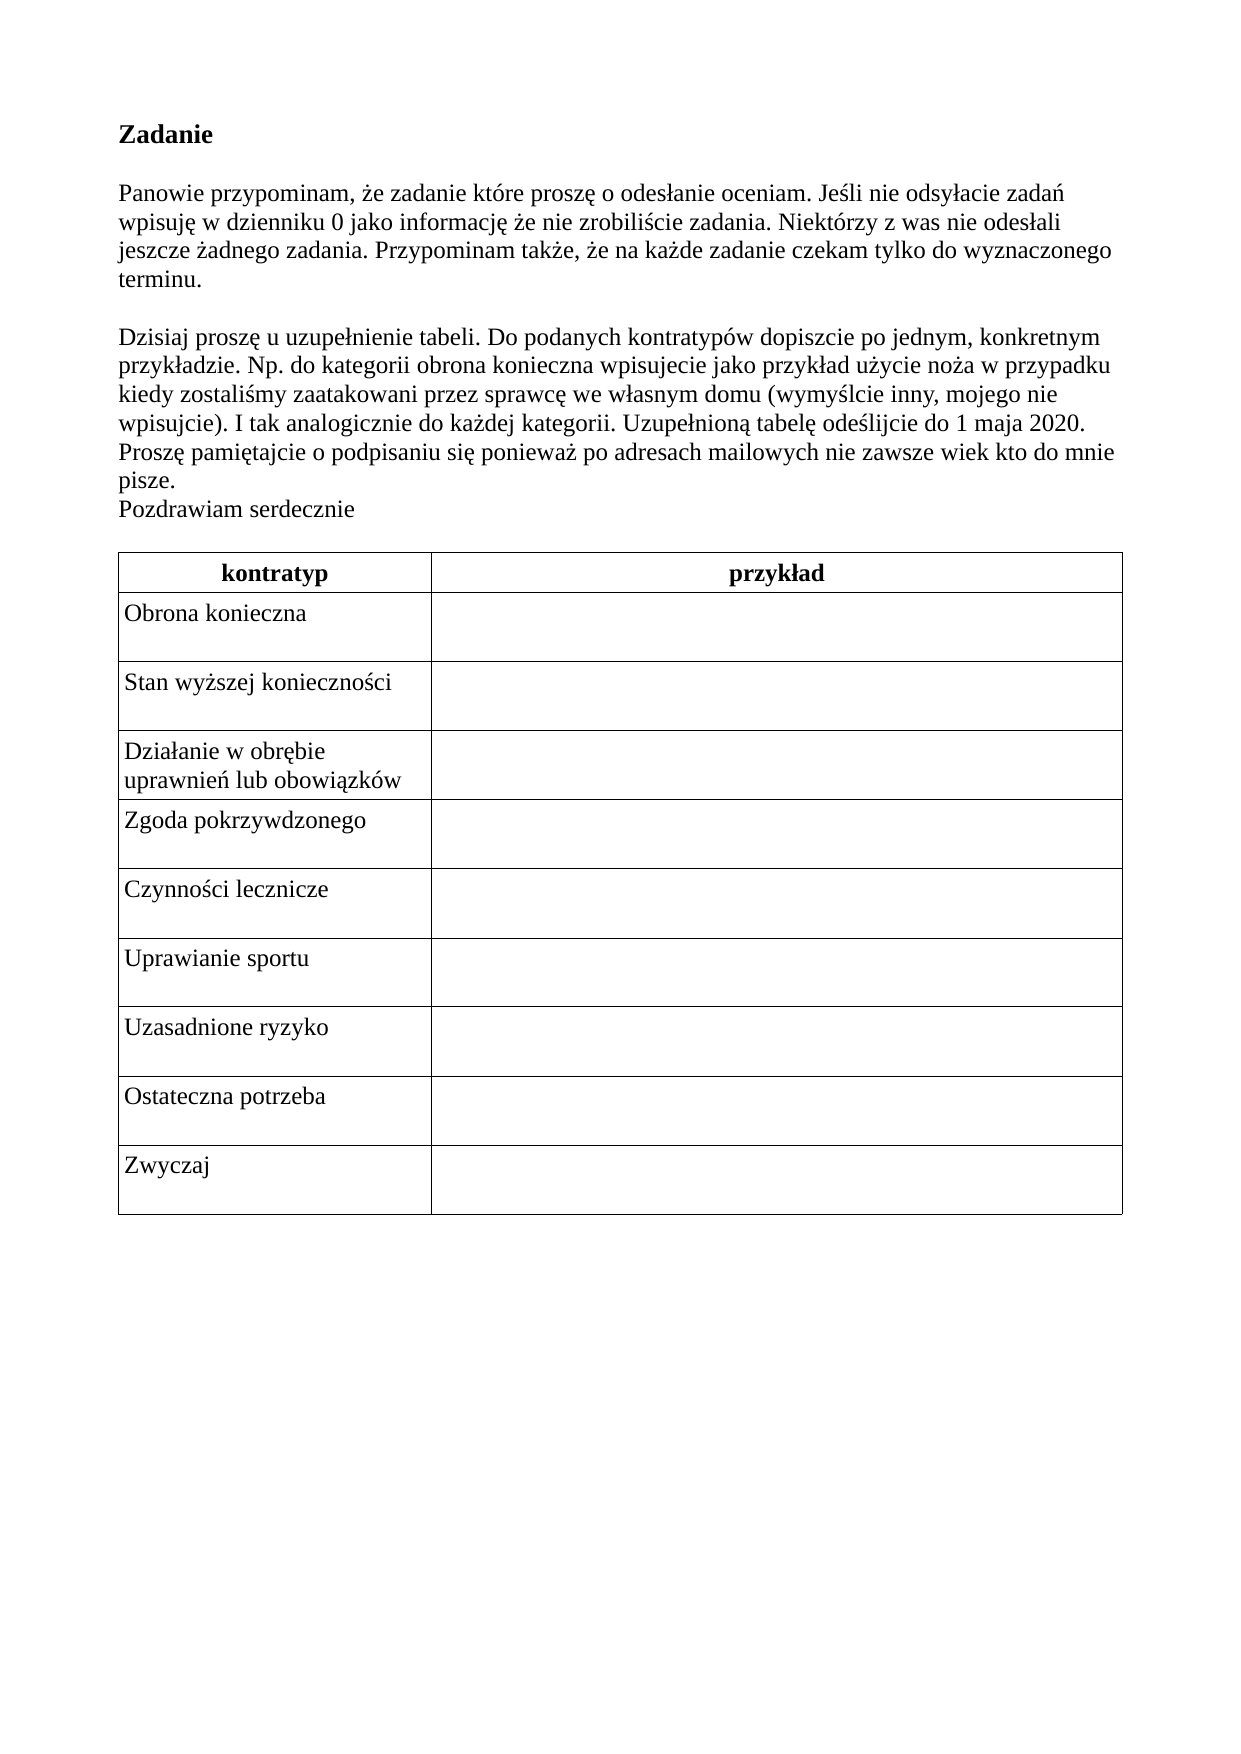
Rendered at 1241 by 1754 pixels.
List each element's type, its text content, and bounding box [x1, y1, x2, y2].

table_cell Zwyczaj [119, 1146, 431, 1214]
table_cell [432, 869, 1122, 937]
table_cell [432, 939, 1122, 1006]
text Dzisiaj proszę u uzupełnienie tabeli. Do podanych kontratypów dopiszcie po jednym, konkretnym przykładzie. Np. do kategorii obrona konieczna wpisujecie jako przykład użycie noża w przypadku kiedy zostaliśmy zaatakowani przez sprawcę we własnym domu (wymyślcie inny, mojego nie wpisujcie). I tak analogicznie do każdej kategorii. Uzupełnioną tabelę odeślijcie do 1 maja 2020. Proszę pamiętajcie o podpisaniu się ponieważ po adresach mailowych nie zawsze wiek kto do mnie pisze. [118, 322, 1122, 494]
table_cell [432, 593, 1122, 661]
table_cell Czynności lecznicze [119, 869, 431, 937]
table_cell Działanie w obrębie uprawnień lub obowiązków [119, 731, 431, 799]
table_cell Obrona konieczna [119, 593, 431, 661]
text Panowie przypominam, że zadanie które proszę o odesłanie oceniam. Jeśli nie odsyłacie zadań wpisuję w dzienniku 0 jako informację że nie zrobiliście zadania. Niektórzy z was nie odesłali jeszcze żadnego zadania. Przypominam także, że na każde zadanie czekam tylko do wyznaczonego terminu. [118, 178, 1122, 293]
table_cell [432, 800, 1122, 868]
table_cell [432, 1007, 1122, 1076]
table_header przykład [432, 553, 1122, 592]
text Pozdrawiam serdecznie [118, 494, 1122, 523]
table_cell [432, 731, 1122, 799]
table_cell [432, 1077, 1122, 1144]
table_header kontratyp [119, 553, 431, 592]
table_cell Stan wyższej konieczności [119, 662, 431, 730]
text Zadanie [118, 118, 1122, 149]
table_cell Zgoda pokrzywdzonego [119, 800, 431, 868]
table_cell [432, 662, 1122, 730]
table_cell [432, 1146, 1122, 1214]
table_cell Uprawianie sportu [119, 939, 431, 1006]
table_cell Uzasadnione ryzyko [119, 1007, 431, 1076]
table_cell Ostateczna potrzeba [119, 1077, 431, 1144]
